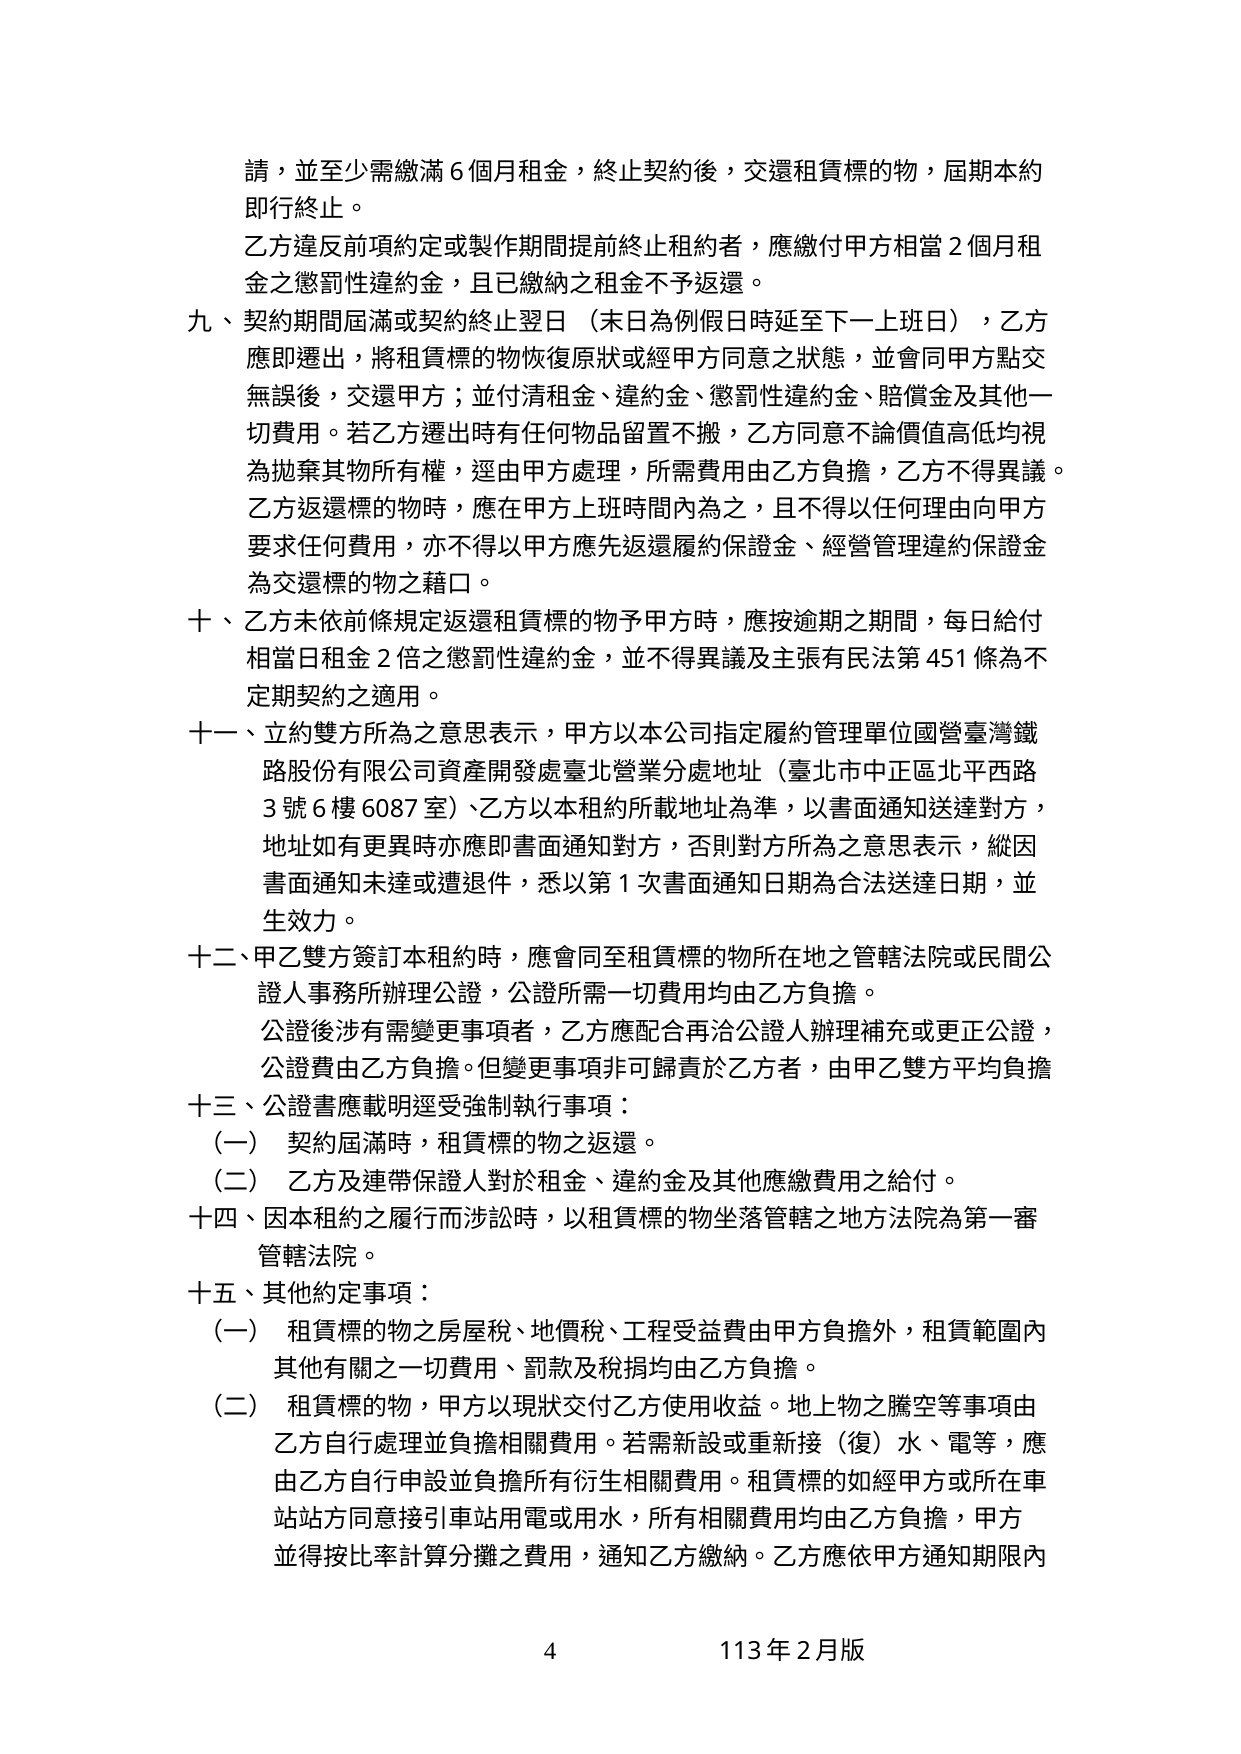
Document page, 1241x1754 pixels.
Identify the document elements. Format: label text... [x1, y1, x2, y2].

text 請，並至少需繳滿6個月租金，終止契約後，交還租賃標的物，屆期本約即行終止。 [187, 150, 1053, 225]
text 十、乙方未依前條規定返還租賃標的物予甲方時，應按逾期之期間，每日給付相當日租金2倍之懲罰性違約金，並不得異議及主張有民法第451條為不定期契約之適用。 [187, 600, 1053, 712]
list 租賃標的物之房屋稅、地價稅、工程受益費由甲方負擔外，租賃範圍內其他有關之一切費用、罰款及稅捐均由乙方負擔。 [198, 1310, 1047, 1385]
text 九、契約期間屆滿或契約終止翌日 （末日為例假日時延至下一上班日），乙方應即遷出，將租賃標的物恢復原狀或經甲方同意之狀態，並會同甲方點交無誤後，交還甲方；並付清租金、違約金、懲罰性違約金、賠償金及其他一切費用。若乙方遷出時有任何物品留置不搬，乙方同意不論價值高低均視為拋棄其物所有權，逕由甲方處理，所需費用由乙方負擔，乙方不得異議。 [187, 300, 1053, 487]
list 乙方及連帶保證人對於租金、違約金及其他應繳費用之給付。 [198, 1160, 1047, 1197]
list 契約屆滿時，租賃標的物之返還。 [198, 1122, 1047, 1160]
text 十四、因本租約之履行而涉訟時，以租賃標的物坐落管轄之地方法院為第一審管轄法院。 [189, 1197, 1053, 1272]
text 十五、其他約定事項： [187, 1272, 1053, 1310]
list 租賃標的物，甲方以現狀交付乙方使用收益。地上物之騰空等事項由乙方自行處理並負擔相關費用。若需新設或重新接（復）水、電等，應由乙方自行申設並負擔所有衍生相關費用。租賃標的如經甲方或所在車站站方同意接引車站用電或用水，所有相關費用均由乙方負擔，甲方並得按比率計算分攤之費用，通知乙方繳納。乙方應依甲方通知期限內 [198, 1385, 1047, 1572]
text 乙方返還標的物時，應在甲方上班時間內為之，且不得以任何理由向甲方要求任何費用，亦不得以甲方應先返還履約保證金、經營管理違約保證金為交還標的物之藉口。 [247, 487, 1053, 600]
text 乙方違反前項約定或製作期間提前終止租約者，應繳付甲方相當2個月租金之懲罰性違約金，且已繳納之租金不予返還。 [243, 225, 1053, 300]
text 十二、甲乙雙方簽訂本租約時，應會同至租賃標的物所在地之管轄法院或民間公證人事務所辦理公證，公證所需一切費用均由乙方負擔。 [187, 937, 1053, 1010]
text 公證後涉有需變更事項者，乙方應配合再洽公證人辦理補充或更正公證，公證費由乙方負擔。但變更事項非可歸責於乙方者，由甲乙雙方平均負擔。 [260, 1010, 1053, 1085]
text 十一、立約雙方所為之意思表示，甲方以本公司指定履約管理單位國營臺灣鐵路股份有限公司資產開發處臺北營業分處地址（臺北市中正區北平西路3號6樓6087室）、乙方以本租約所載地址為準，以書面通知送達對方，地址如有更異時亦應即書面通知對方，否則對方所為之意思表示，縱因書面通知未達或遭退件，悉以第1次書面通知日期為合法送達日期，並生效力。 [189, 712, 1053, 937]
text 十三、公證書應載明逕受強制執行事項： [187, 1085, 1053, 1122]
